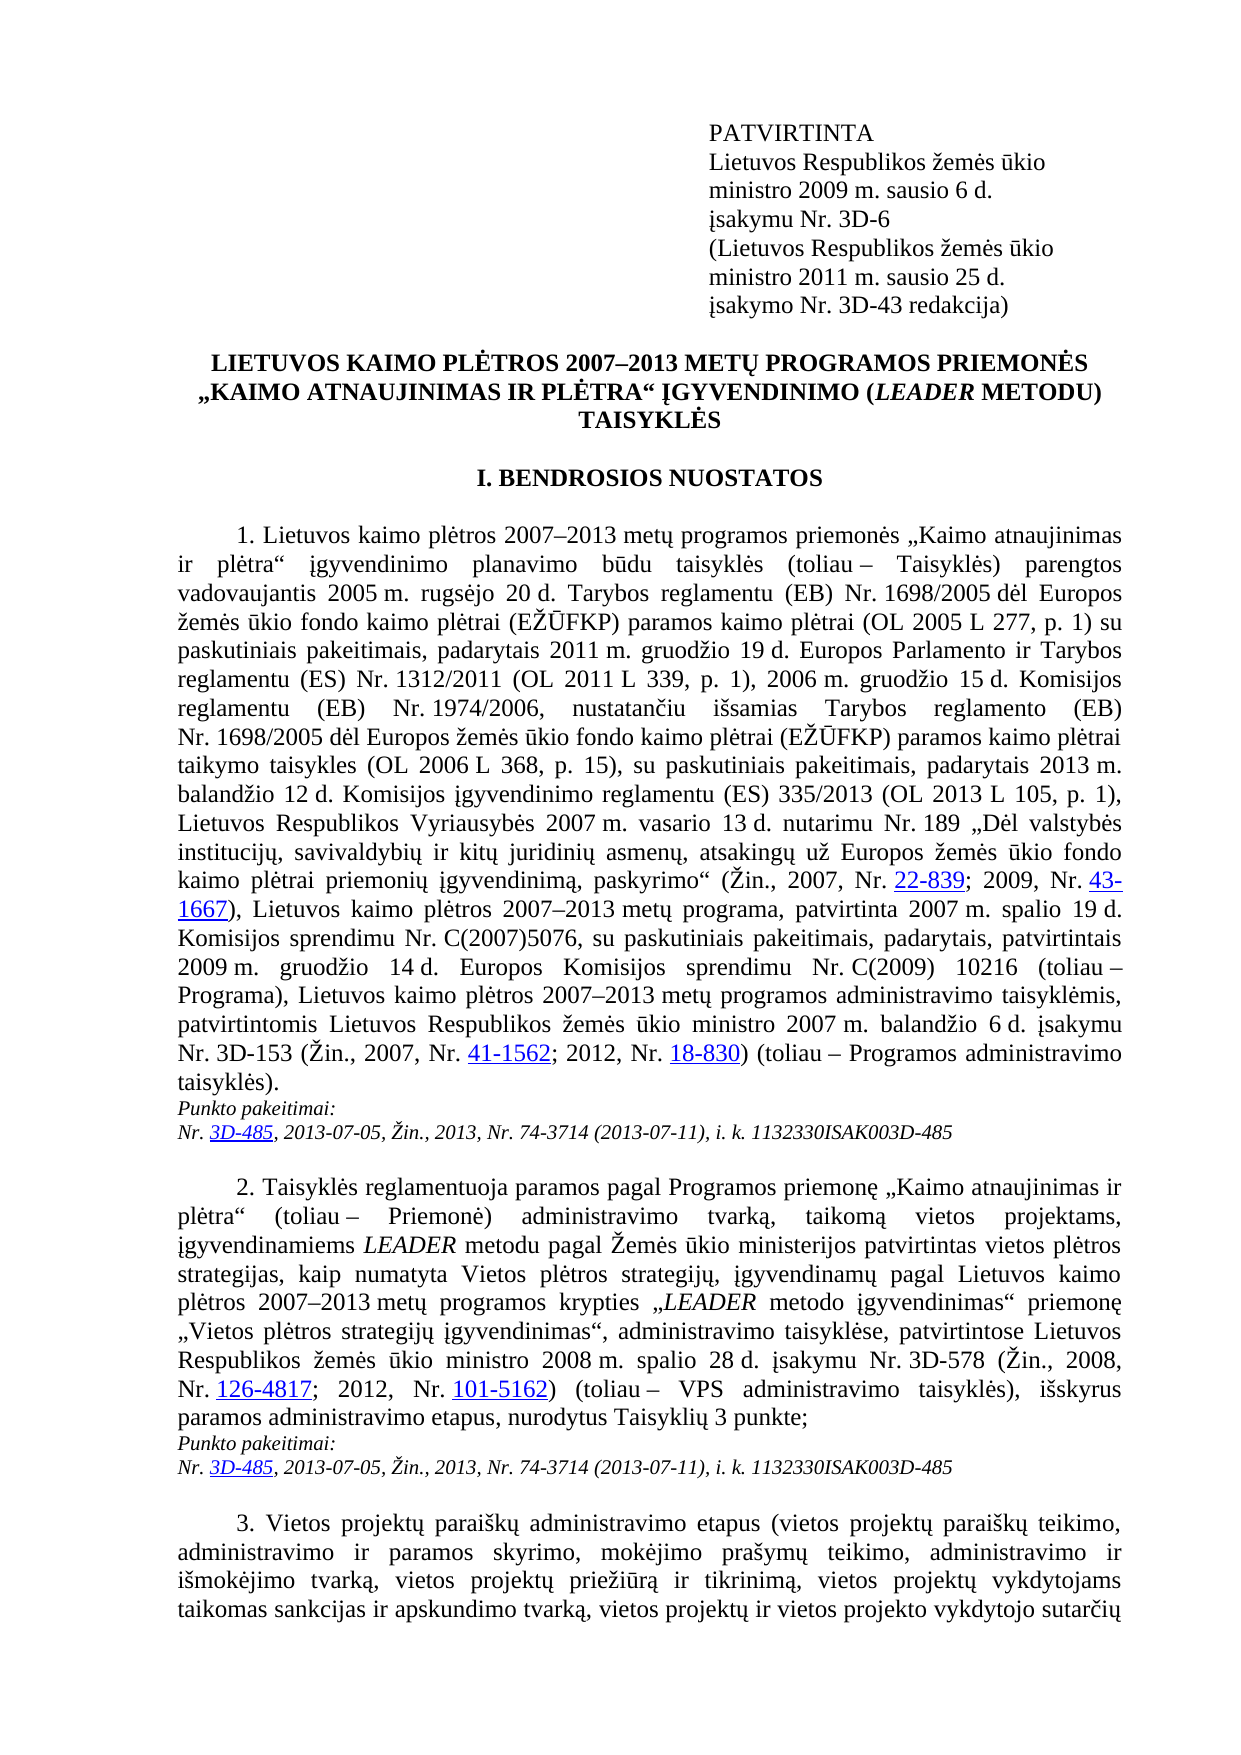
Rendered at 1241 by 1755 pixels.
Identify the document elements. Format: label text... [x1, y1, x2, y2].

text Nr. 3D-485, 2013-07-05, Žin., 2013, Nr. 74-3714 (2013-07-11), i. k. 1132330ISAK003D-485 [177, 1455, 1122, 1479]
text įsakymo Nr. 3D-43 redakcija) [177, 291, 1122, 319]
text LIETUVOS KAIMO PLĖTROS 2007–2013 METŲ PROGRAMOS PRIEMONĖS „KAIMO ATNAUJINIMAS IR PLĖTRA“ ĮGYVENDINIMO (LEADER METODU) TAISYKLĖS [177, 348, 1122, 434]
text 3. Vietos projektų paraiškų administravimo etapus (vietos projektų paraiškų teikimo, administravimo ir paramos skyrimo, mokėjimo prašymų teikimo, administravimo ir išmokėjimo tvarką, vietos projektų priežiūrą ir tikrinimą, vietos projektų vykdytojams taikomas sankcijas ir apskundimo tvarką, vietos projektų ir vietos projekto vykdytojo sutarčių [177, 1508, 1122, 1623]
text Lietuvos Respublikos žemės ūkio [177, 147, 1122, 176]
text įsakymu Nr. 3D-6 [177, 204, 1122, 233]
text Punkto pakeitimai: [177, 1431, 1122, 1455]
text 1. Lietuvos kaimo plėtros 2007–2013 metų programos priemonės „Kaimo atnaujinimas ir plėtra“ įgyvendinimo planavimo būdu taisyklės (toliau – Taisyklės) parengtos vadovaujantis 2005 m. rugsėjo 20 d. Tarybos reglamentu (EB) Nr. 1698/2005 dėl Europos žemės ūkio fondo kaimo plėtrai (EŽŪFKP) paramos kaimo plėtrai (OL 2005 L 277, p. 1) su paskutiniais pakeitimais, padarytais 2011 m. gruodžio 19 d. Europos Parlamento ir Tarybos reglamentu (ES) Nr. 1312/2011 (OL 2011 L 339, p. 1), 2006 m. gruodžio 15 d. Komisijos reglamentu (EB) Nr. 1974/2006, nustatančiu išsamias Tarybos reglamento (EB) Nr. 1698/2005 dėl Europos žemės ūkio fondo kaimo plėtrai (EŽŪFKP) paramos kaimo plėtrai taikymo taisykles (OL 2006 L 368, p. 15), su paskutiniais pakeitimais, padarytais 2013 m. balandžio 12 d. Komisijos įgyvendinimo reglamentu (ES) 335/2013 (OL 2013 L 105, p. 1), Lietuvos Respublikos Vyriausybės 2007 m. vasario 13 d. nutarimu Nr. 189 „Dėl valstybės institucijų, savivaldybių ir kitų juridinių asmenų, atsakingų už Europos žemės ūkio fondo kaimo plėtrai priemonių įgyvendinimą, paskyrimo“ (Žin., 2007, Nr. 22-839; 2009, Nr. 43-1667), Lietuvos kaimo plėtros 2007–2013 metų programa, patvirtinta 2007 m. spalio 19 d. Komisijos sprendimu Nr. C(2007)5076, su paskutiniais pakeitimais, padarytais, patvirtintais 2009 m. gruodžio 14 d. Europos Komisijos sprendimu Nr. C(2009) 10216 (toliau – Programa), Lietuvos kaimo plėtros 2007–2013 metų programos administravimo taisyklėmis, patvirtintomis Lietuvos Respublikos žemės ūkio ministro 2007 m. balandžio 6 d. įsakymu Nr. 3D-153 (Žin., 2007, Nr. 41-1562; 2012, Nr. 18-830) (toliau – Programos administravimo taisyklės). [177, 521, 1122, 1096]
text (Lietuvos Respublikos žemės ūkio [177, 233, 1122, 262]
text 2. Taisyklės reglamentuoja paramos pagal Programos priemonę „Kaimo atnaujinimas ir plėtra“ (toliau – Priemonė) administravimo tvarką, taikomą vietos projektams, įgyvendinamiems LEADER metodu pagal Žemės ūkio ministerijos patvirtintas vietos plėtros strategijas, kaip numatyta Vietos plėtros strategijų, įgyvendinamų pagal Lietuvos kaimo plėtros 2007–2013 metų programos krypties „LEADER metodo įgyvendinimas“ priemonę „Vietos plėtros strategijų įgyvendinimas“, administravimo taisyklėse, patvirtintose Lietuvos Respublikos žemės ūkio ministro 2008 m. spalio 28 d. įsakymu Nr. 3D-578 (Žin., 2008, Nr. 126-4817; 2012, Nr. 101-5162) (toliau – VPS administravimo taisyklės), išskyrus paramos administravimo etapus, nurodytus Taisyklių 3 punkte; [177, 1172, 1122, 1431]
text ministro 2009 m. sausio 6 d. [177, 176, 1122, 204]
text ministro 2011 m. sausio 25 d. [177, 262, 1122, 291]
text PATVIRTINTA [702, 118, 1122, 147]
text Nr. 3D-485, 2013-07-05, Žin., 2013, Nr. 74-3714 (2013-07-11), i. k. 1132330ISAK003D-485 [177, 1120, 1122, 1144]
text I. BENDROSIOS NUOSTATOS [177, 463, 1122, 492]
text Punkto pakeitimai: [177, 1096, 1122, 1120]
